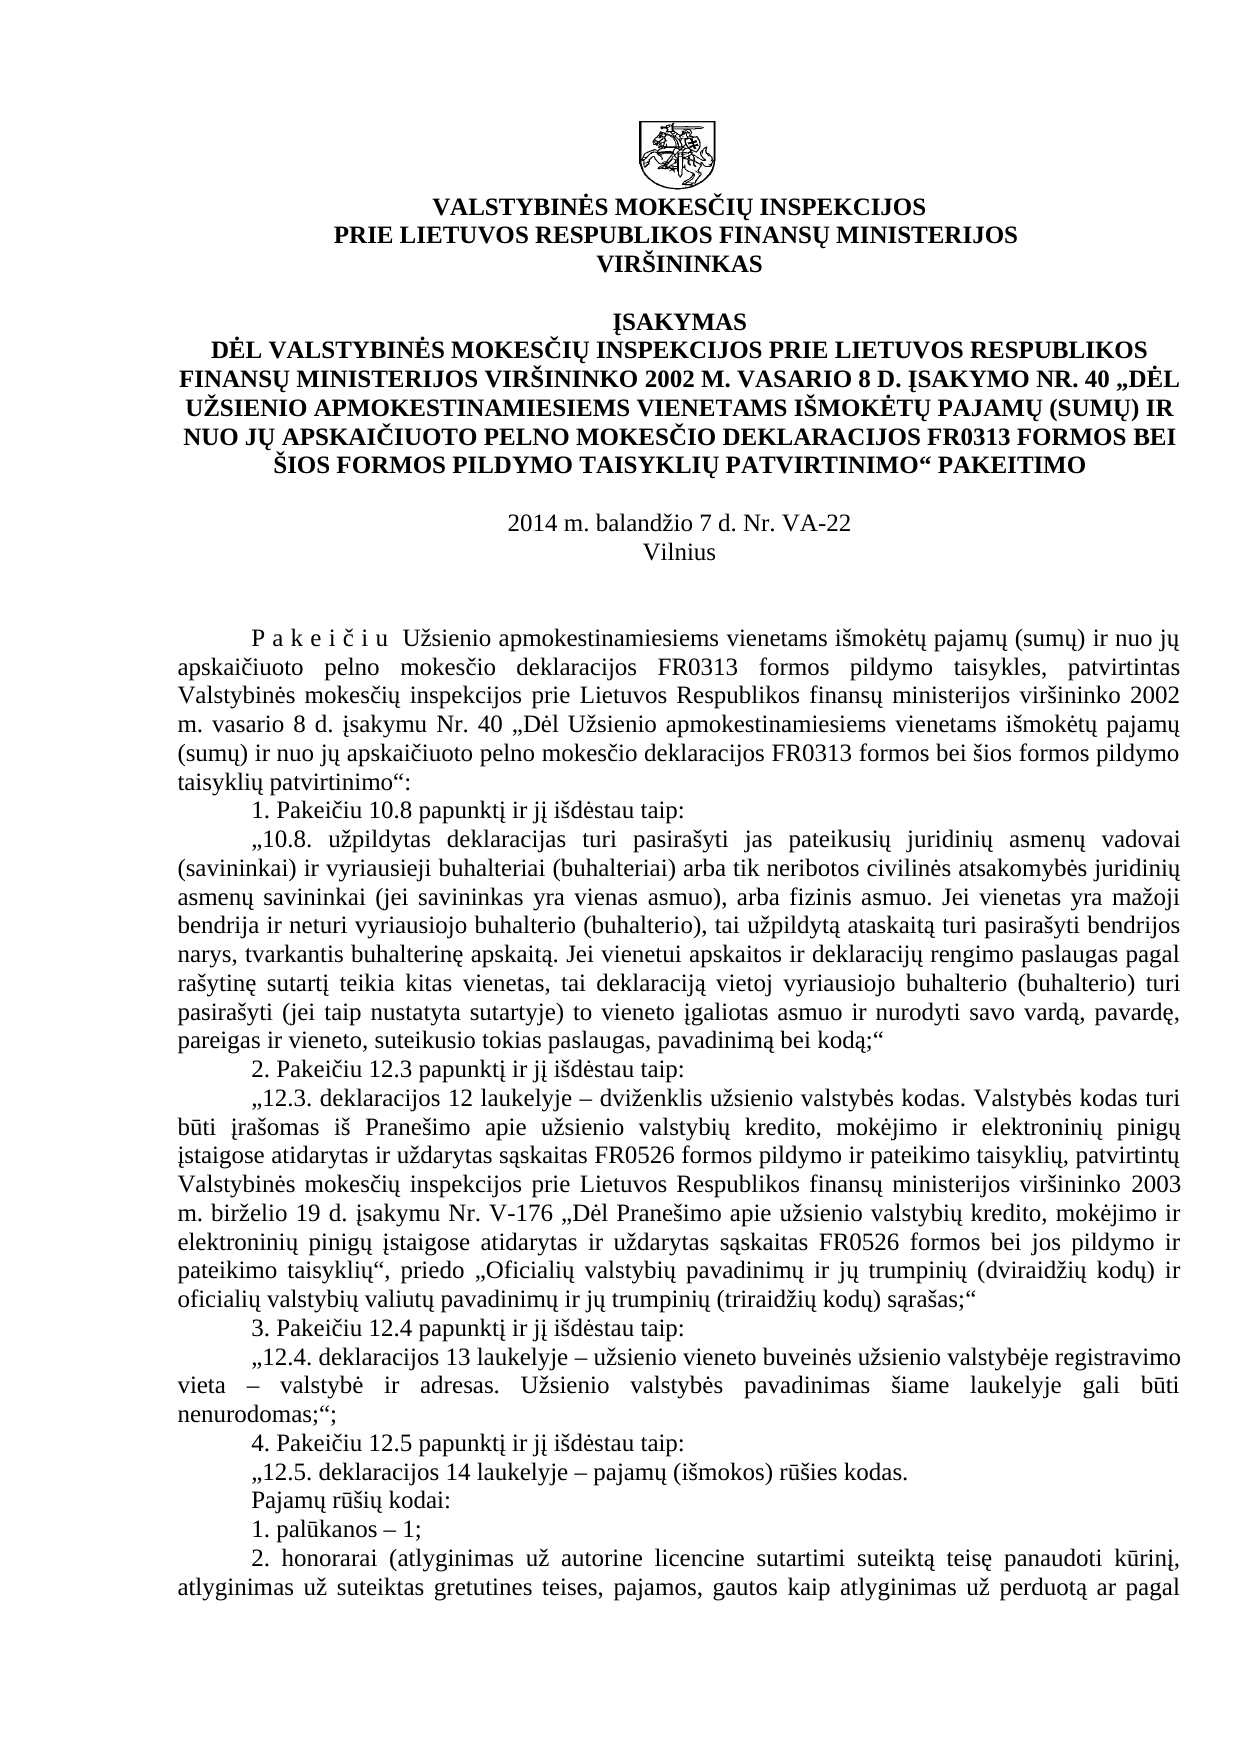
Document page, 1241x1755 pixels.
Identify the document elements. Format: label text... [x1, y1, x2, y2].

text „12.5. deklaracijos 14 laukelyje – pajamų (išmokos) rūšies kodas. [177, 1457, 1181, 1486]
text „12.3. deklaracijos 12 laukelyje – dviženklis užsienio valstybės kodas. Valstybės kodas turi būti įrašomas iš Pranešimo apie užsienio valstybių kredito, mokėjimo ir elektroninių pinigų įstaigose atidarytas ir uždarytas sąskaitas FR0526 formos pildymo ir pateikimo taisyklių, patvirtintų Valstybinės mokesčių inspekcijos prie Lietuvos Respublikos finansų ministerijos viršininko 2003 m. birželio 19 d. įsakymu Nr. V-176 „Dėl Pranešimo apie užsienio valstybių kredito, mokėjimo ir elektroninių pinigų įstaigose atidarytas ir uždarytas sąskaitas FR0526 formos bei jos pildymo ir pateikimo taisyklių“, priedo „Oficialių valstybių pavadinimų ir jų trumpinių (dviraidžių kodų) ir oficialių valstybių valiutų pavadinimų ir jų trumpinių (triraidžių kodų) sąrašas;“ [177, 1083, 1181, 1313]
text Vilnius [177, 537, 1181, 566]
text 3. Pakeičiu 12.4 papunktį ir jį išdėstau taip: [177, 1313, 1181, 1342]
text 2. Pakeičiu 12.3 papunktį ir jį išdėstau taip: [177, 1054, 1181, 1083]
text „10.8. užpildytas deklaracijas turi pasirašyti jas pateikusių juridinių asmenų vadovai (savininkai) ir vyriausieji buhalteriai (buhalteriai) arba tik neribotos civilinės atsakomybės juridinių asmenų savininkai (jei savininkas yra vienas asmuo), arba fizinis asmuo. Jei vienetas yra mažoji bendrija ir neturi vyriausiojo buhalterio (buhalterio), tai užpildytą ataskaitą turi pasirašyti bendrijos narys, tvarkantis buhalterinę apskaitą. Jei vienetui apskaitos ir deklaracijų rengimo paslaugas pagal rašytinę sutartį teikia kitas vienetas, tai deklaraciją vietoj vyriausiojo buhalterio (buhalterio) turi pasirašyti (jei taip nustatyta sutartyje) to vieneto įgaliotas asmuo ir nurodyti savo vardą, pavardę, pareigas ir vieneto, suteikusio tokias paslaugas, pavadinimą bei kodą;“ [177, 824, 1181, 1054]
text ĮSAKYMAS [178, 307, 1181, 336]
text „12.4. deklaracijos 13 laukelyje – užsienio vieneto buveinės užsienio valstybėje registravimo vieta – valstybė ir adresas. Užsienio valstybės pavadinimas šiame laukelyje gali būti nenurodomas;“; [177, 1342, 1181, 1428]
text 2. honorarai (atlyginimas už autorine licencine sutartimi suteiktą teisę panaudoti kūrinį, atlyginimas už suteiktas gretutines teises, pajamos, gautos kaip atlyginimas už perduotą ar pagal [177, 1543, 1181, 1601]
text PRIE LIETUVOS RESPUBLIKOS FINANSŲ MINISTERIJOS [177, 221, 1181, 249]
text DĖL valstybinės mokesčių inspekcijos prie lietuvos respublikos finansų ministerijos viršininko 2002 m. vasario 8 d. įsakymo Nr. 40 „DĖL užsienio apmokestinamiesiems vienetams išmokėtų pajamų (sumų) ir nuo jų apskaičiuoto pelno mokesčio deklaracijos fr0313 formos BEI ŠIOS FORMOS PILDYMO TAISYKLIŲ PATVIRTINIMO“ pakeitimo [178, 336, 1181, 479]
text 4. Pakeičiu 12.5 papunktį ir jį išdėstau taip: [177, 1428, 1181, 1457]
text 2014 m. balandžio 7 d. Nr. VA-22 [177, 508, 1181, 537]
text 1. palūkanos – 1; [177, 1514, 1181, 1543]
text VALSTYBINĖS MOKESČIŲ INSPEKCIJOS [177, 192, 1181, 221]
text Pajamų rūšių kodai: [177, 1486, 1181, 1514]
text VIRŠININKAS [177, 249, 1181, 278]
text 1. Pakeičiu 10.8 papunktį ir jį išdėstau taip: [177, 796, 1181, 824]
text P a k e i č i u Užsienio apmokestinamiesiems vienetams išmokėtų pajamų (sumų) ir nuo jų apskaičiuoto pelno mokesčio deklaracijos FR0313 formos pildymo taisykles, patvirtintas Valstybinės mokesčių inspekcijos prie Lietuvos Respublikos finansų ministerijos viršininko 2002 m. vasario 8 d. įsakymu Nr. 40 „Dėl Užsienio apmokestinamiesiems vienetams išmokėtų pajamų (sumų) ir nuo jų apskaičiuoto pelno mokesčio deklaracijos FR0313 formos bei šios formos pildymo taisyklių patvirtinimo“: [177, 623, 1181, 796]
